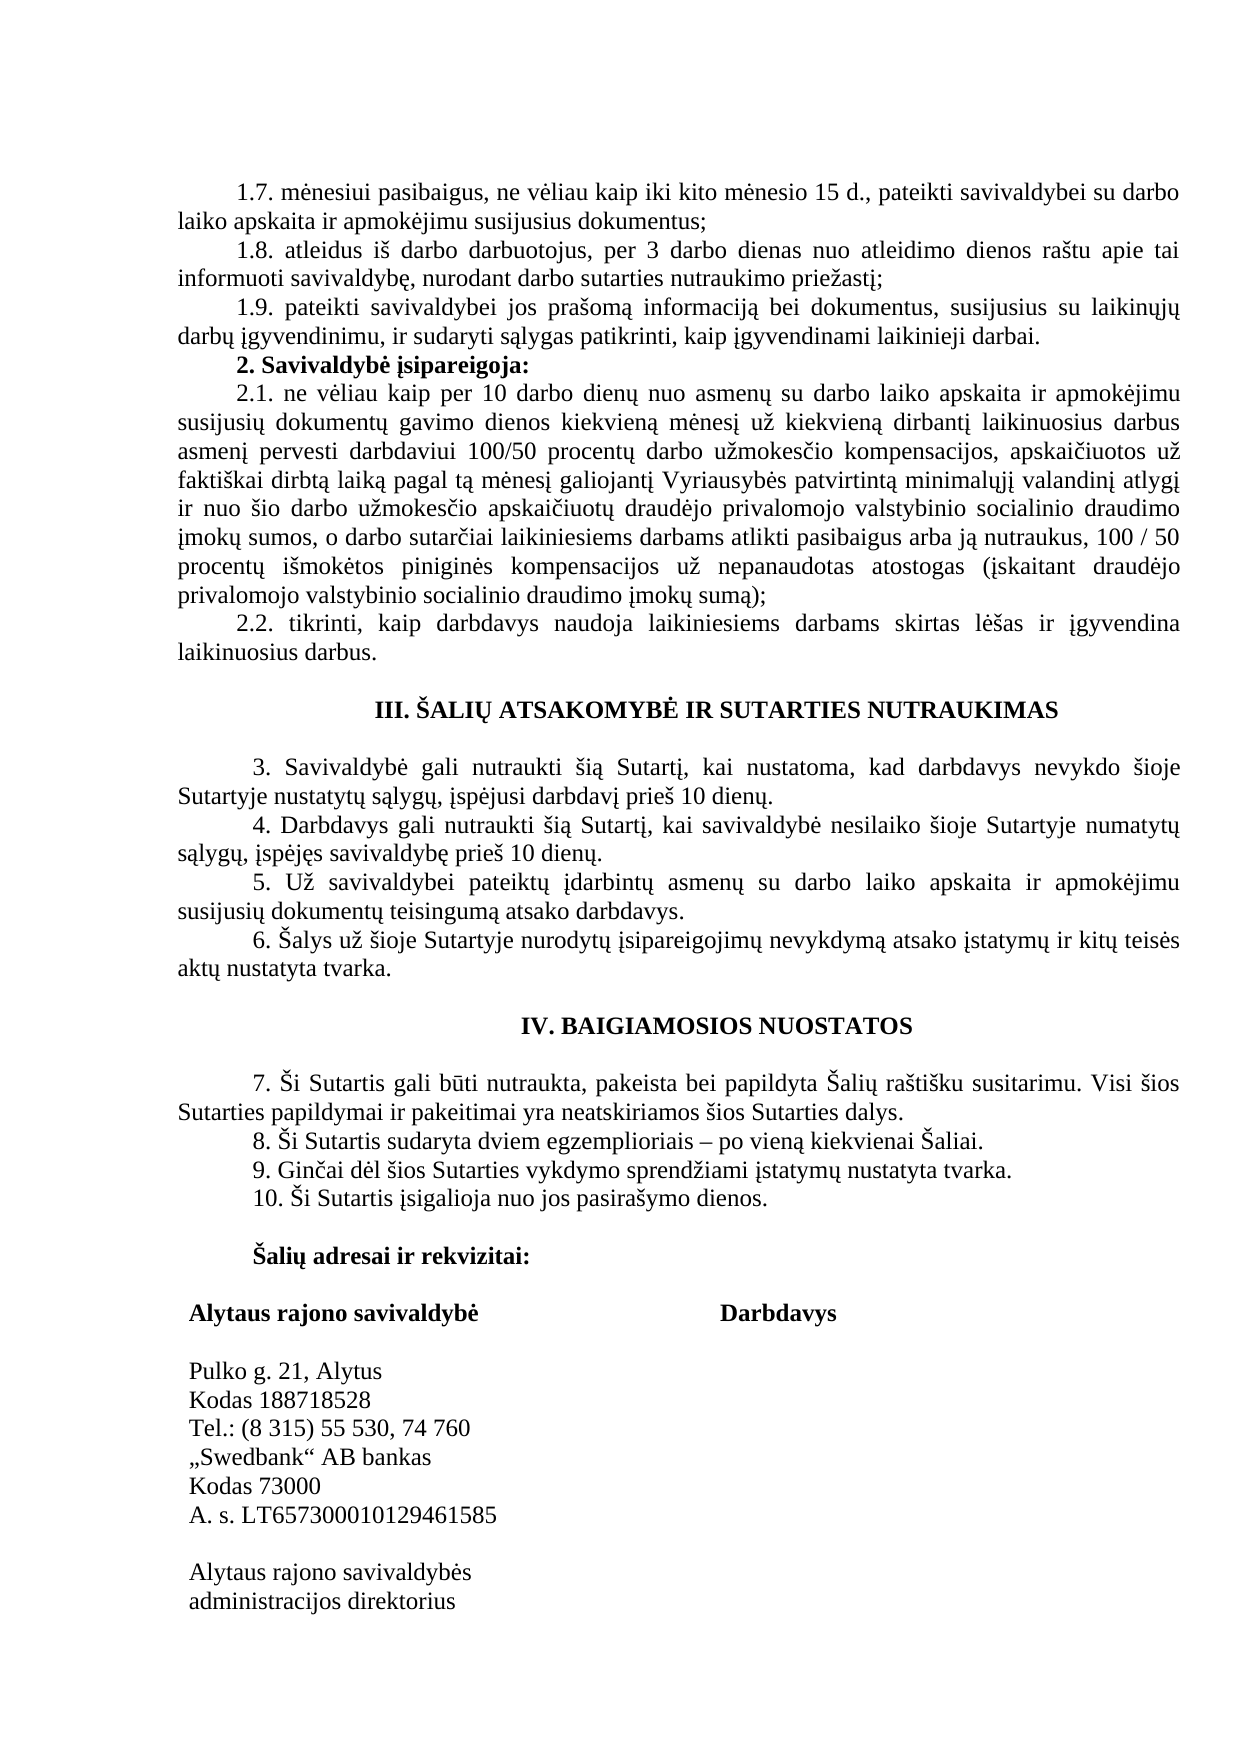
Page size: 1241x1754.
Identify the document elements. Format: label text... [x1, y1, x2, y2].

table_header Darbdavys [709, 1299, 1104, 1636]
text 6. Šalys už šioje Sutartyje nurodytų įsipareigojimų nevykdymą atsako įstatymų ir kitų teisės aktų nustatyta tvarka. [177, 925, 1181, 982]
text 10. Ši Sutartis įsigalioja nuo jos pasirašymo dienos. [177, 1183, 1181, 1212]
table_header [1160, 1299, 1189, 1636]
text 3. Savivaldybė gali nutraukti šią Sutartį, kai nustatoma, kad darbdavys nevykdo šioje Sutartyje nustatytų sąlygų, įspėjusi darbdavį prieš 10 dienų. [177, 752, 1181, 810]
text 8. Ši Sutartis sudaryta dviem egzemplioriais – po vieną kiekvienai Šaliai. [177, 1126, 1181, 1155]
text IV. Baigiamosios nuostatos [177, 1011, 1181, 1040]
text 2.2. tikrinti, kaip darbdavys naudoja laikiniesiems darbams skirtas lėšas ir įgyvendina laikinuosius darbus. [177, 608, 1181, 666]
table_header Alytaus rajono savivaldybė Pulko g. 21, Alytus Kodas 188718528 Tel.: (8 315) 55 530, 74 760 „Swedbank“ AB bankas Kodas 73000 A. s. LT657300010129461585 Alytaus rajono savivaldybės administracijos direktorius [177, 1299, 709, 1636]
text Šalių adresai ir rekvizitai: [177, 1241, 1181, 1270]
text 1.7. mėnesiui pasibaigus, ne vėliau kaip iki kito mėnesio 15 d., pateikti savivaldybei su darbo laiko apskaita ir apmokėjimu susijusius dokumentus; [177, 177, 1181, 235]
table_header [1104, 1299, 1130, 1636]
text 2. Savivaldybė įsipareigoja: [177, 350, 1181, 378]
table_header [1130, 1299, 1159, 1636]
text 2.1. ne vėliau kaip per 10 darbo dienų nuo asmenų su darbo laiko apskaita ir apmokėjimu susijusių dokumentų gavimo dienos kiekvieną mėnesį už kiekvieną dirbantį laikinuosius darbus asmenį pervesti darbdaviui 100/50 procentų darbo užmokesčio kompensacijos, apskaičiuotos už faktiškai dirbtą laiką pagal tą mėnesį galiojantį Vyriausybės patvirtintą minimalųjį valandinį atlygį ir nuo šio darbo užmokesčio apskaičiuotų draudėjo privalomojo valstybinio socialinio draudimo įmokų sumos, o darbo sutarčiai laikiniesiems darbams atlikti pasibaigus arba ją nutraukus, 100 / 50 procentų išmokėtos piniginės kompensacijos už nepanaudotas atostogas (įskaitant draudėjo privalomojo valstybinio socialinio draudimo įmokų sumą); [177, 378, 1181, 608]
text 1.9. pateikti savivaldybei jos prašomą informaciją bei dokumentus, susijusius su laikinųjų darbų įgyvendinimu, ir sudaryti sąlygas patikrinti, kaip įgyvendinami laikinieji darbai. [177, 292, 1181, 350]
text III. ŠALIŲ ATSAKOMYBĖ IR SUTARTIES NUTRAUKIMAS [215, 695, 1181, 723]
text 7. Ši Sutartis gali būti nutraukta, pakeista bei papildyta Šalių raštišku susitarimu. Visi šios Sutarties papildymai ir pakeitimai yra neatskiriamos šios Sutarties dalys. [177, 1068, 1181, 1126]
text 5. Už savivaldybei pateiktų įdarbintų asmenų su darbo laiko apskaita ir apmokėjimu susijusių dokumentų teisingumą atsako darbdavys. [177, 867, 1181, 925]
text 4. Darbdavys gali nutraukti šią Sutartį, kai savivaldybė nesilaiko šioje Sutartyje numatytų sąlygų, įspėjęs savivaldybę prieš 10 dienų. [177, 810, 1181, 867]
text 1.8. atleidus iš darbo darbuotojus, per 3 darbo dienas nuo atleidimo dienos raštu apie tai informuoti savivaldybę, nurodant darbo sutarties nutraukimo priežastį; [177, 235, 1181, 292]
text 9. Ginčai dėl šios Sutarties vykdymo sprendžiami įstatymų nustatyta tvarka. [177, 1155, 1181, 1183]
